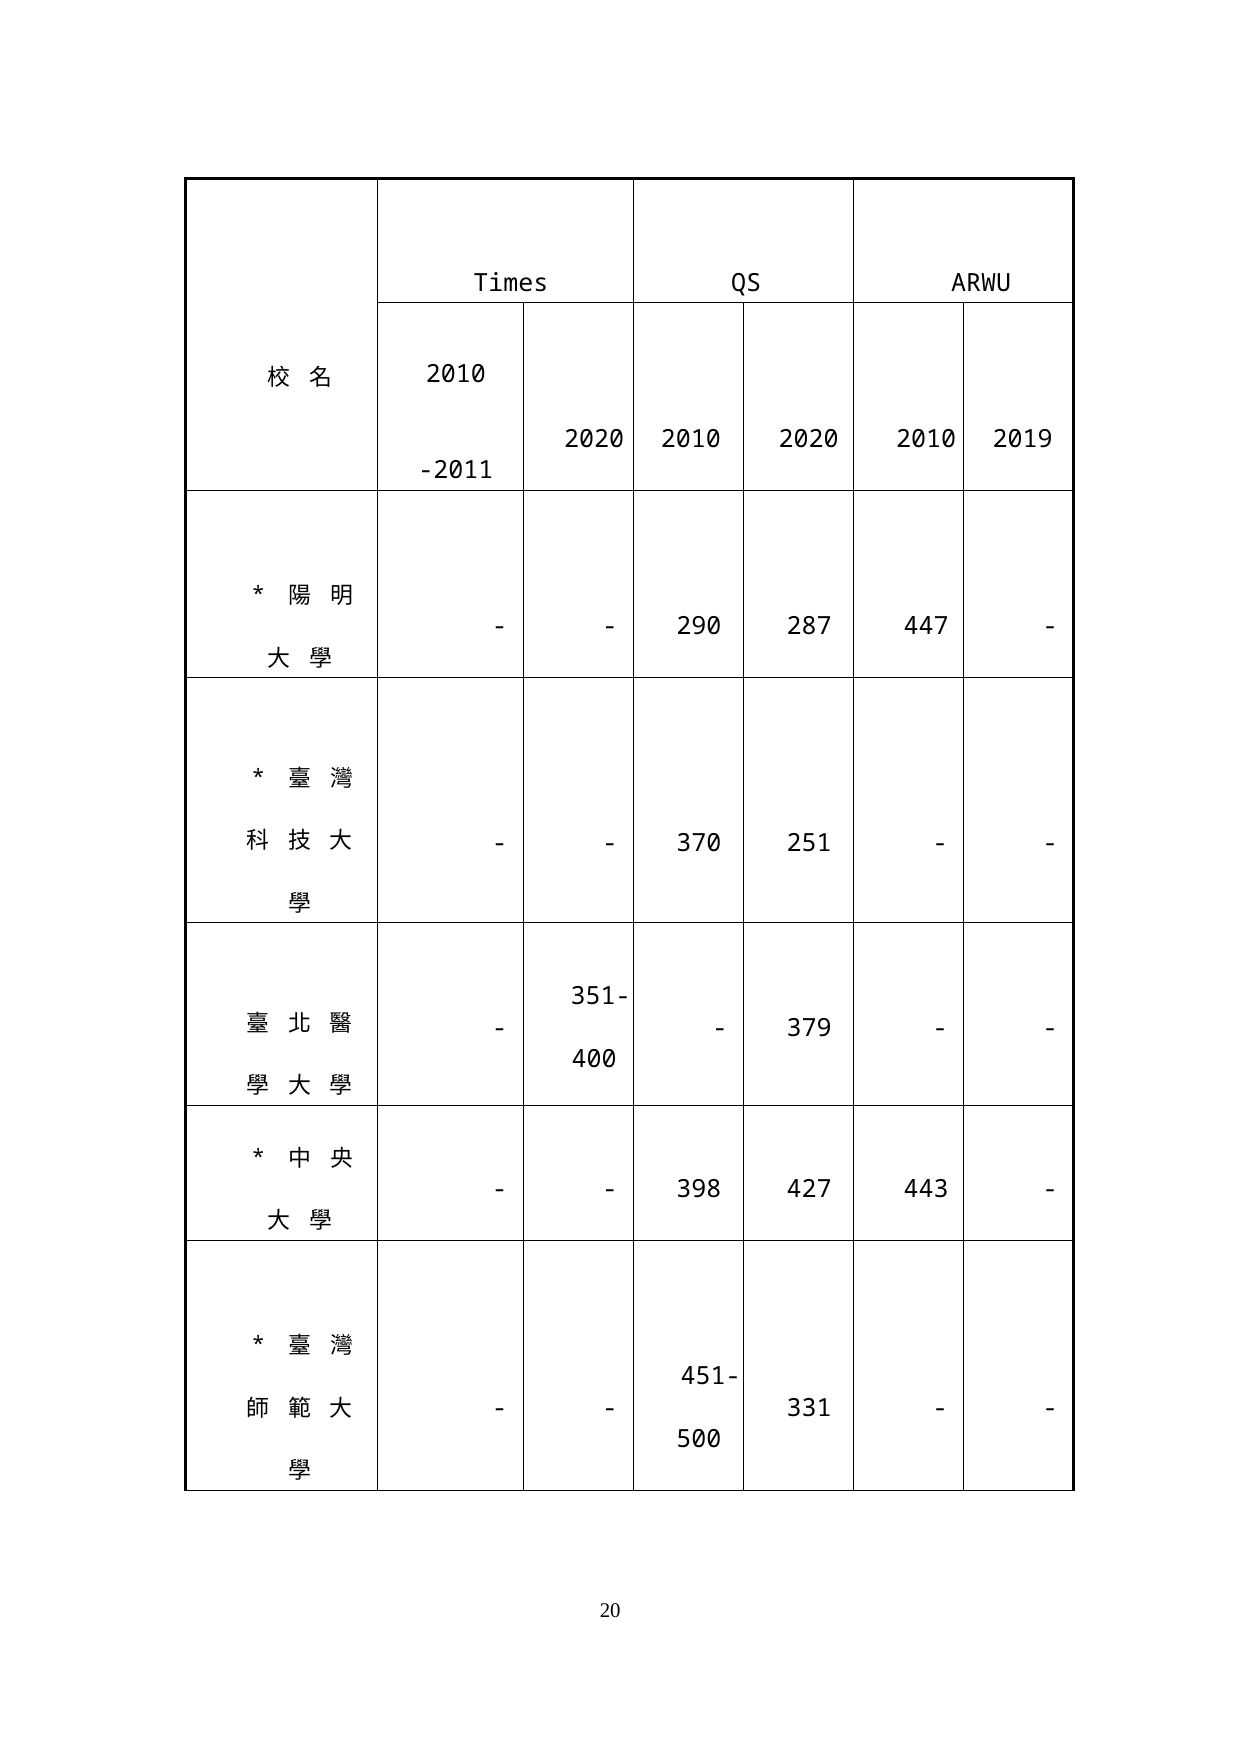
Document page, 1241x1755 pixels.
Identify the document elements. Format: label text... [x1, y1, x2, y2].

table_cell 427 [744, 1106, 853, 1240]
table_cell 287 [744, 491, 853, 677]
table_cell - [524, 1241, 633, 1490]
table_cell *中央大學 [187, 1106, 377, 1240]
table_cell 2019 [964, 303, 1072, 490]
table_cell - [854, 1241, 963, 1490]
table_cell 379 [744, 923, 853, 1105]
table_cell - [378, 1106, 523, 1240]
table_cell *臺灣科技大學 [187, 678, 377, 922]
table_cell - [524, 491, 633, 677]
table_cell - [964, 1106, 1072, 1240]
table_cell 443 [854, 1106, 963, 1240]
table_cell - [854, 678, 963, 922]
table_header 校名 [187, 180, 377, 490]
table_cell - [964, 678, 1072, 922]
table_header ARWU [854, 180, 1072, 302]
table_header Times [378, 180, 633, 302]
table_cell 451-500 [634, 1241, 743, 1490]
table_cell 251 [744, 678, 853, 922]
table_cell 2010 [634, 303, 743, 490]
table_cell 351-400 [524, 923, 633, 1105]
table_cell *臺灣師範大學 [187, 1241, 377, 1490]
table_cell - [634, 923, 743, 1105]
table_cell 2010 [854, 303, 963, 490]
table_cell - [378, 678, 523, 922]
table_cell 2010 -2011 [378, 303, 523, 490]
table_cell *陽明大學 [187, 491, 377, 677]
table_cell - [524, 678, 633, 922]
table_header QS [634, 180, 853, 302]
table_cell 398 [634, 1106, 743, 1240]
table_cell 2020 [524, 303, 633, 490]
table_cell 447 [854, 491, 963, 677]
table_cell 2020 [744, 303, 853, 490]
table_cell - [964, 923, 1072, 1105]
table_cell - [964, 491, 1072, 677]
table_cell - [964, 1241, 1072, 1490]
table_cell 331 [744, 1241, 853, 1490]
table_cell - [524, 1106, 633, 1240]
table_cell - [378, 923, 523, 1105]
table_cell 臺北醫學大學 [187, 923, 377, 1105]
table_cell - [378, 491, 523, 677]
table_cell 370 [634, 678, 743, 922]
table_cell - [854, 923, 963, 1105]
table_cell - [378, 1241, 523, 1490]
table_cell 290 [634, 491, 743, 677]
